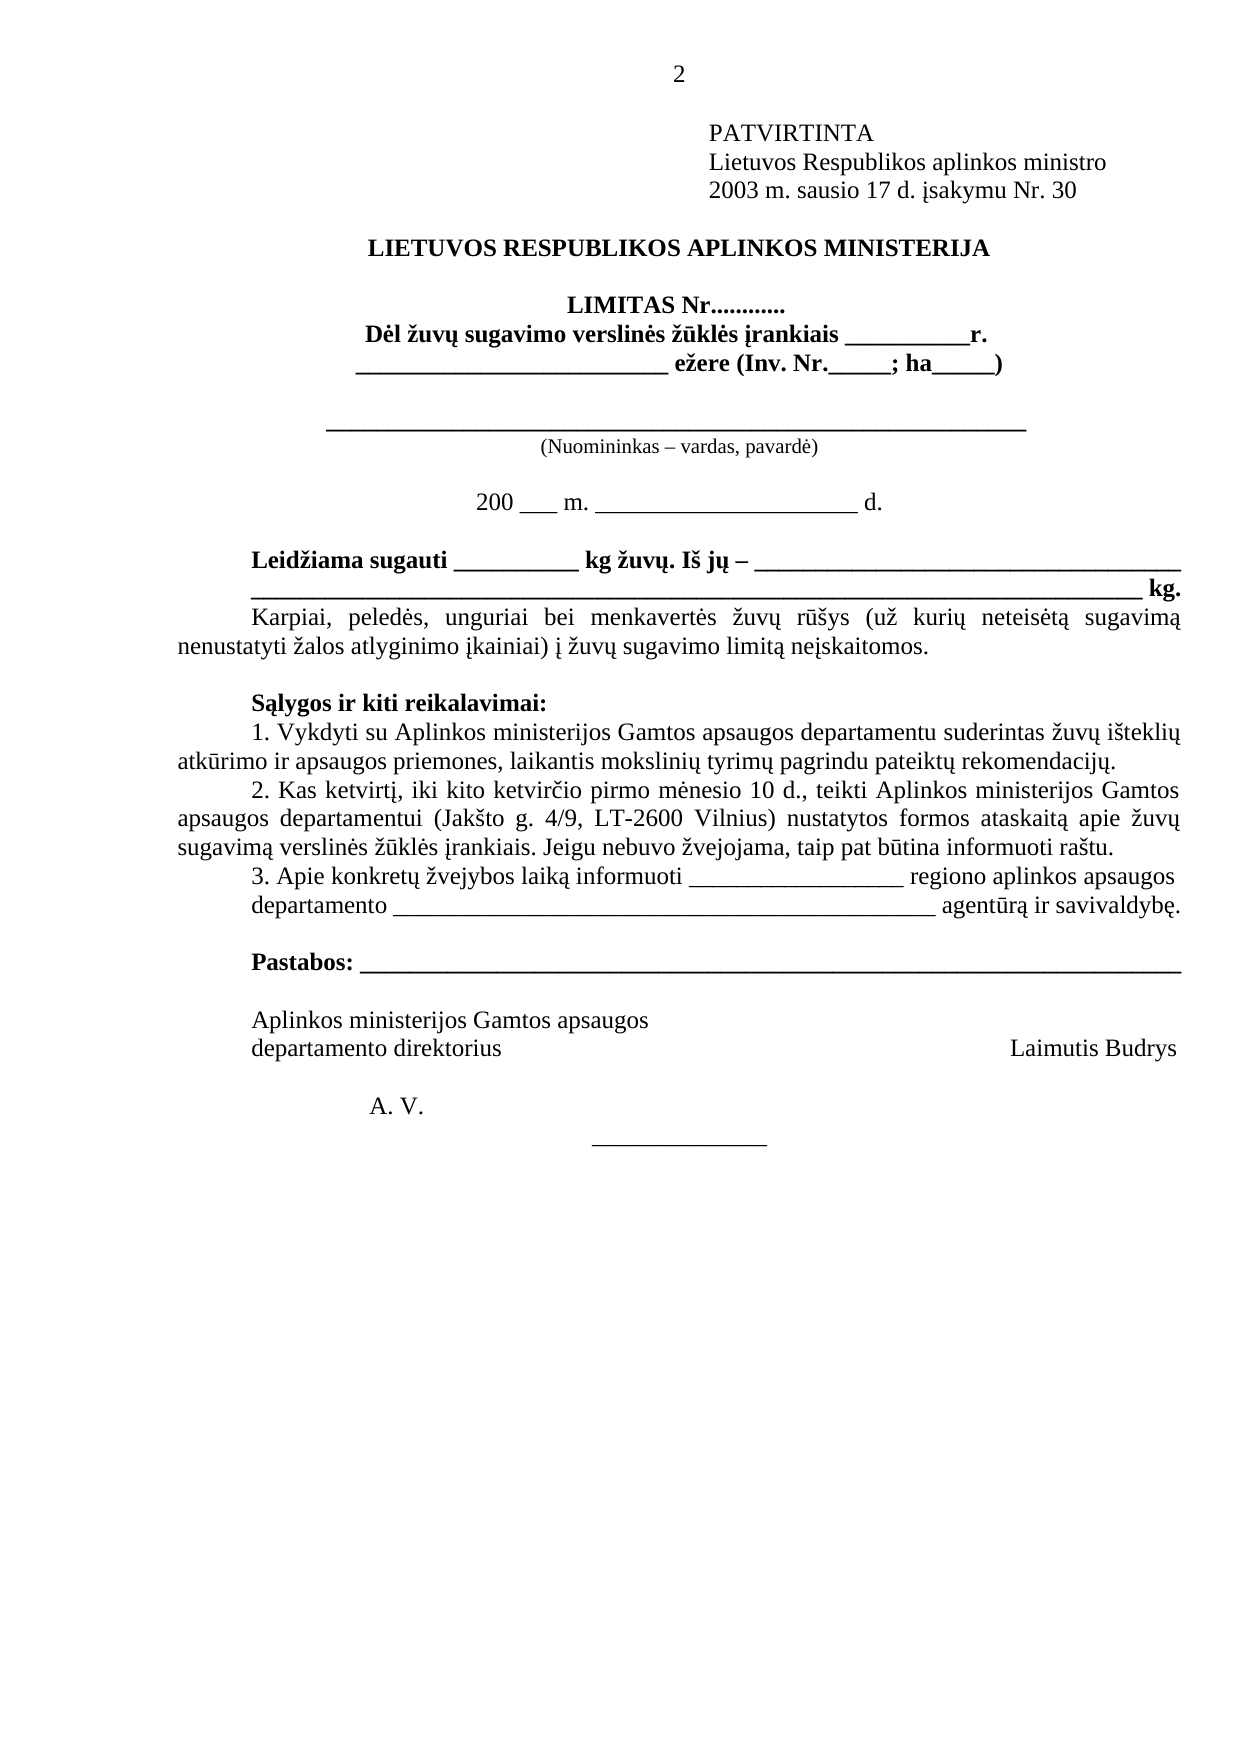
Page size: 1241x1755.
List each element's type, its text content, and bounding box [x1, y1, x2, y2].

text Pastabos: [177, 947, 1181, 976]
text Dėl žuvų sugavimo verslinės žūklės įrankiais __________r. [177, 319, 1181, 348]
text 2003 m. sausio 17 d. įsakymu Nr. 30 [177, 176, 1181, 204]
text departamento agentūrą ir savivaldybę. [177, 890, 1181, 918]
text Aplinkos ministerijos Gamtos apsaugos [177, 1005, 1181, 1033]
text Sąlygos ir kiti reikalavimai: [177, 688, 1181, 717]
text Karpiai, peledės, unguriai bei menkavertės žuvų rūšys (už kurių neteisėtą sugavimą nenustatyti žalos atlyginimo įkainiai) į žuvų sugavimo limitą neįskaitomos. [177, 602, 1181, 660]
text _________________________ ežere (Inv. Nr._____; ha_____) [177, 348, 1181, 377]
text ______________ [177, 1120, 1181, 1148]
text (Nuomininkas – vardas, pavardė) [177, 434, 1181, 458]
text 3. Apie konkretų žvejybos laiką informuoti regiono aplinkos apsaugos [177, 861, 1181, 890]
text A. V. [177, 1091, 1181, 1120]
text kg. [177, 573, 1181, 602]
text ________________________________________________________ [177, 406, 1181, 434]
text LIETUVOS RESPUBLIKOS APLINKOS MINISTERIJA [177, 233, 1181, 262]
text Leidžiama sugauti __________ kg žuvų. Iš jų – [177, 545, 1181, 573]
text LIMITAS Nr............ [177, 291, 1181, 319]
text 1. Vykdyti su Aplinkos ministerijos Gamtos apsaugos departamentu suderintas žuvų išteklių atkūrimo ir apsaugos priemones, laikantis mokslinių tyrimų pagrindu pateiktų rekomendacijų. [177, 717, 1181, 775]
text 2. Kas ketvirtį, iki kito ketvirčio pirmo mėnesio 10 d., teikti Aplinkos ministerijos Gamtos apsaugos departamentui (Jakšto g. 4/9, LT-2600 Vilnius) nustatytos formos ataskaitą apie žuvų sugavimą verslinės žūklės įrankiais. Jeigu nebuvo žvejojama, taip pat būtina informuoti raštu. [177, 775, 1181, 861]
text PATVIRTINTA [177, 118, 1181, 147]
text 200 ___ m. _____________________ d. [177, 487, 1181, 516]
text departamento direktorius Laimutis Budrys [177, 1033, 1181, 1062]
text Lietuvos Respublikos aplinkos ministro [177, 147, 1181, 176]
